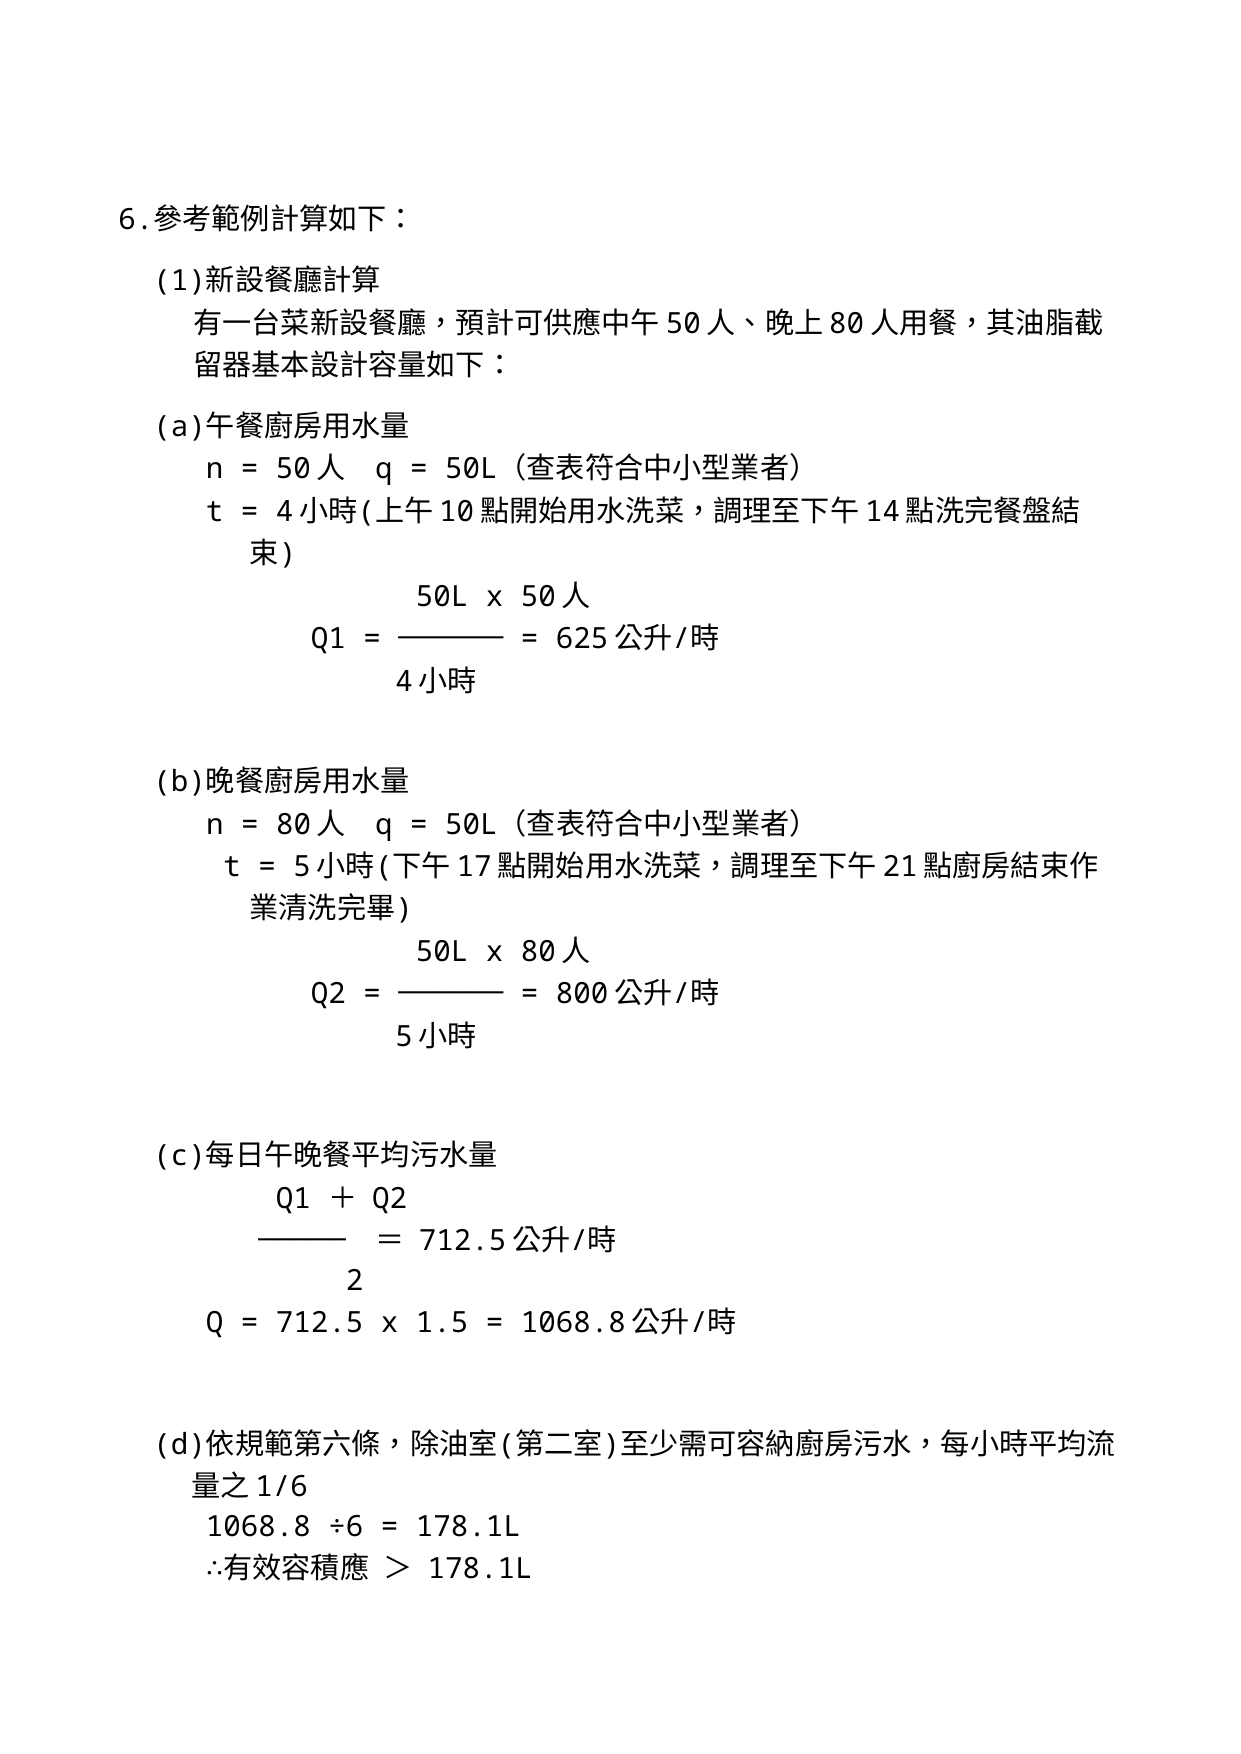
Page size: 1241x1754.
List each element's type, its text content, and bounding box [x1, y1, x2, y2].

text 2 [118, 1259, 1122, 1299]
text t = 4小時(上午10點開始用水洗菜，調理至下午14點洗完餐盤結束) [118, 487, 1122, 572]
text Q1 ＋ Q2 [118, 1174, 1122, 1217]
text t = 5小時(下午17點開始用水洗菜，調理至下午21點廚房結束作業清洗完畢) [118, 843, 1122, 927]
text 4小時 [118, 657, 1122, 699]
text (1)新設餐廳計算 [118, 257, 1122, 299]
text (c)每日午晚餐平均污水量 [118, 1132, 1122, 1174]
text Q2 = ────── = 800公升/時 [118, 970, 1122, 1012]
text Q1 = ────── = 625公升/時 [118, 615, 1122, 657]
text (d)依規範第六條，除油室(第二室)至少需可容納廚房污水，每小時平均流量之1/6 [118, 1421, 1122, 1505]
text 有一台菜新設餐廳，預計可供應中午50人、晚上80人用餐，其油脂截留器基本設計容量如下： [193, 299, 1122, 384]
text 50L x 80人 [118, 927, 1122, 970]
text n = 80人 q = 50L（查表符合中小型業者） [147, 800, 1122, 843]
text 50L x 50人 [118, 572, 1122, 615]
text (b)晚餐廚房用水量 [118, 758, 1122, 800]
text ───── ＝ 712.5公升/時 [118, 1217, 1122, 1259]
text 1068.8 ÷6 = 178.1L [118, 1505, 1122, 1545]
text 6.參考範例計算如下： [118, 196, 1122, 238]
text Q = 712.5 x 1.5 = 1068.8公升/時 [118, 1299, 1122, 1341]
text ∴有效容積應 ＞ 178.1L [118, 1545, 1122, 1587]
text 5小時 [118, 1012, 1122, 1055]
text n = 50人 q = 50L（查表符合中小型業者） [118, 445, 1122, 487]
text (a)午餐廚房用水量 [118, 403, 1122, 445]
